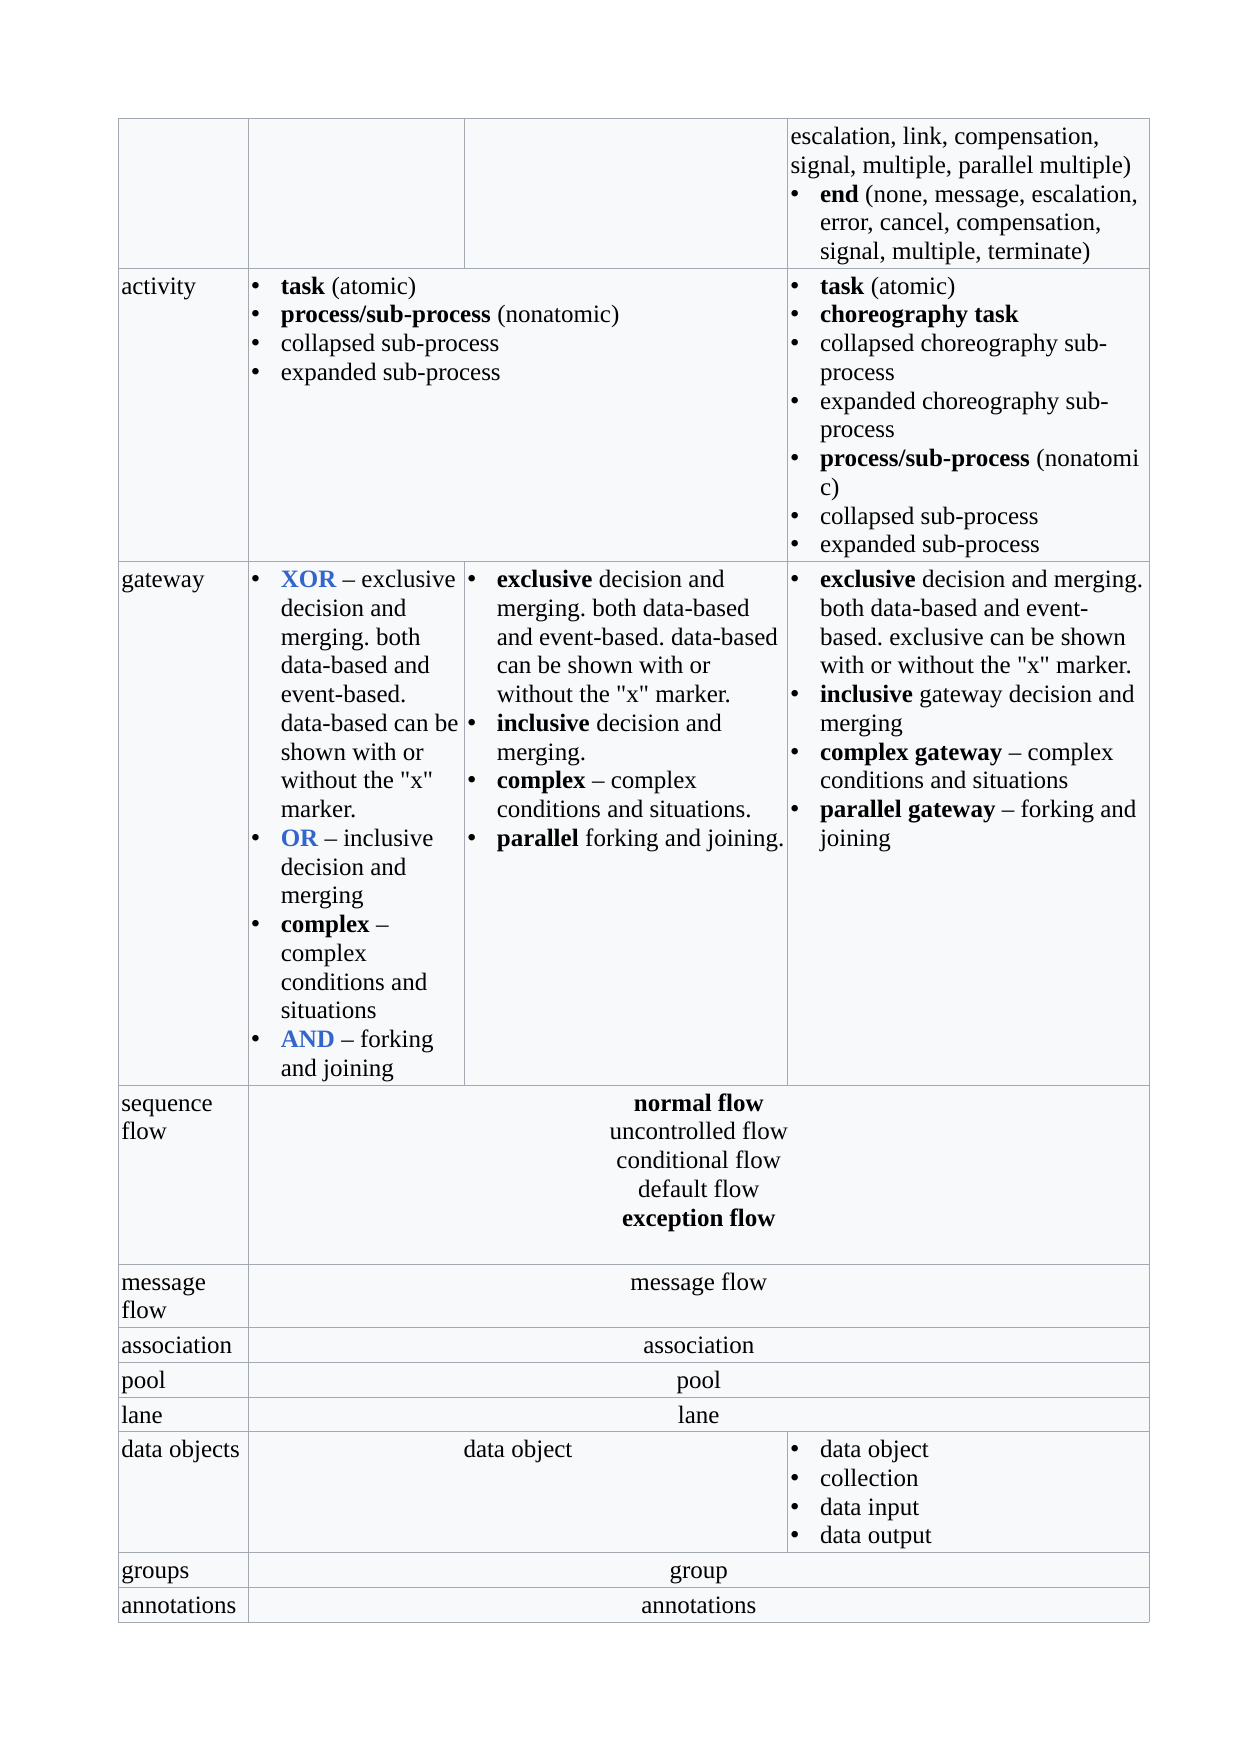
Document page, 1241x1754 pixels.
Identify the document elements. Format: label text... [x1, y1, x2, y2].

table_cell group [249, 1553, 1149, 1587]
table_cell association [249, 1328, 1149, 1362]
table_cell pool [249, 1363, 1149, 1397]
table_cell data object [249, 1432, 787, 1552]
table_cell normal flow uncontrolled flow conditional flow default flow exception flow [249, 1086, 1149, 1264]
table_cell lane [119, 1398, 248, 1431]
table_cell message flow [249, 1265, 1149, 1327]
table_cell [465, 119, 787, 268]
table_cell exclusive decision and merging. both data-based and event-based. exclusive can be shown with or without the "x" marker. inclusive gateway decision and merging complex gateway – complex conditions and situations parallel gateway – forking and joining [788, 562, 1149, 1085]
table_cell task (atomic) choreography task collapsed choreography sub-process expanded choreography sub-process process/sub-process (nonatomic) collapsed sub-process expanded sub-process [788, 269, 1149, 561]
table_cell lane [249, 1398, 1149, 1431]
table_cell data object collection data input data output [788, 1432, 1149, 1552]
table_cell data objects [119, 1432, 248, 1552]
table_cell annotations [119, 1588, 248, 1622]
table_cell activity [119, 269, 248, 561]
table_cell sequence flow [119, 1086, 248, 1264]
table_cell escalation, link, compensation, signal, multiple, parallel multiple) end (none, message, escalation, error, cancel, compensation, signal, multiple, terminate) [788, 119, 1149, 268]
table_cell gateway [119, 562, 248, 1085]
table_cell association [119, 1328, 248, 1362]
table_cell pool [119, 1363, 248, 1397]
table_cell groups [119, 1553, 248, 1587]
table_cell annotations [249, 1588, 1149, 1622]
table_cell message flow [119, 1265, 248, 1327]
table_cell exclusive decision and merging. both data-based and event-based. data-based can be shown with or without the "x" marker. inclusive decision and merging. complex – complex conditions and situations. parallel forking and joining. [465, 562, 787, 1085]
table_cell XOR – exclusive decision and merging. both data-based and event-based. data-based can be shown with or without the "x" marker. OR – inclusive decision and merging complex – complex conditions and situations AND – forking and joining [249, 562, 464, 1085]
table_cell [249, 119, 464, 268]
table_cell [119, 119, 248, 268]
table_cell task (atomic) process/sub-process (nonatomic) collapsed sub-process expanded sub-process [249, 269, 787, 561]
